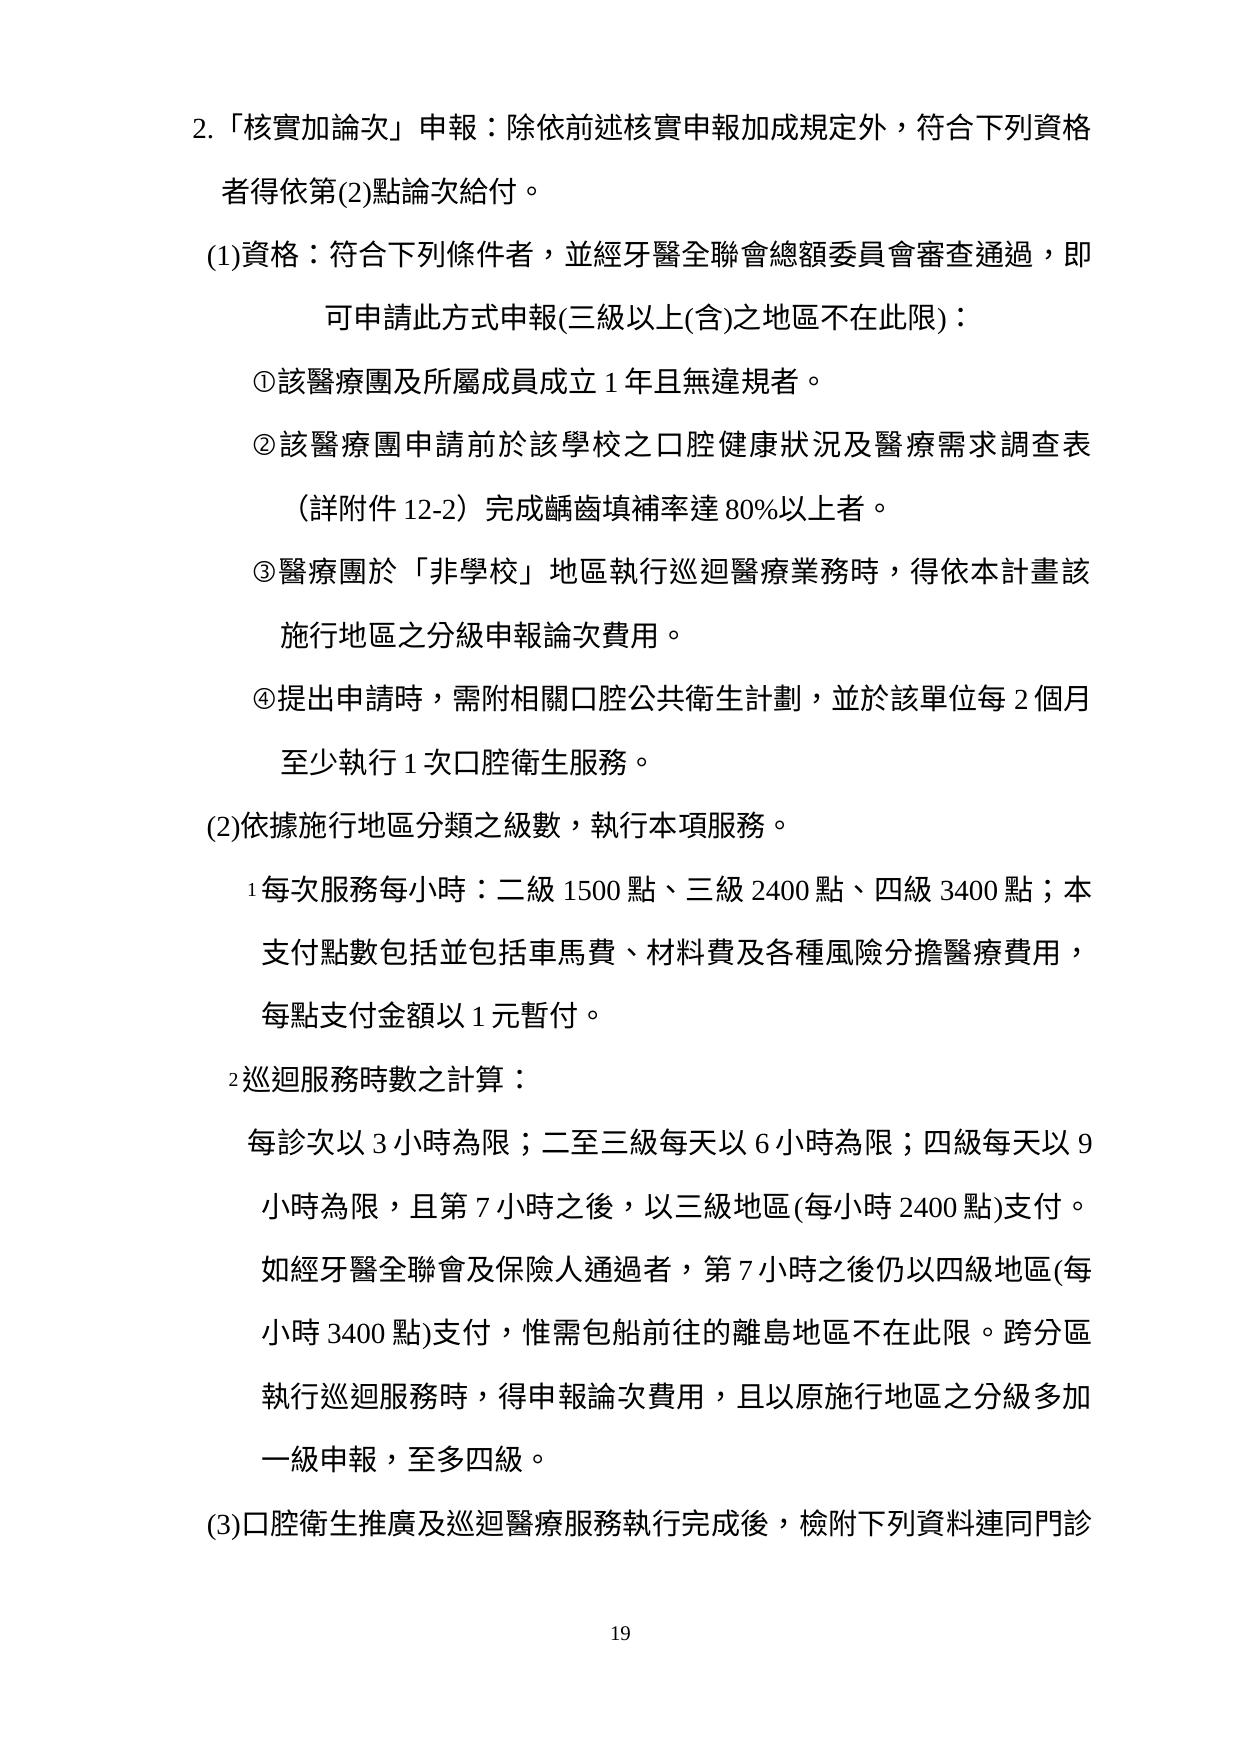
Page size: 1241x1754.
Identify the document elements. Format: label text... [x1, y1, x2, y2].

text 每診次以3小時為限；二至三級每天以6小時為限；四級每天以9小時為限，且第7小時之後，以三級地區(每小時2400點)支付。如經牙醫全聯會及保險人通過者，第7小時之後仍以四級地區(每小時3400點)支付，惟需包船前往的離島地區不在此限。跨分區執行巡迴服務時，得申報論次費用，且以原施行地區之分級多加一級申報，至多四級。 [231, 1120, 1093, 1479]
text 該醫療團申請前於該學校之口腔健康狀況及醫療需求調查表（詳附件12-2）完成齲齒填補率達80%以上者。 [251, 422, 1093, 528]
text (3)口腔衛生推廣及巡迴醫療服務執行完成後，檢附下列資料連同門診 [207, 1500, 1093, 1543]
text 1每次服務每小時：二級1500點、三級2400點、四級3400點；本支付點數包括並包括車馬費、材料費及各種風險分擔醫療費用，每點支付金額以1元暫付。 [232, 866, 1093, 1035]
text 2.「核實加論次」申報：除依前述核實申報加成規定外，符合下列資格者得依第(2)點論次給付。 [192, 105, 1093, 211]
text 2巡迴服務時數之計算： [206, 1056, 1093, 1099]
text 提出申請時，需附相關口腔公共衛生計劃，並於該單位每2個月至少執行1次口腔衛生服務。 [251, 676, 1093, 781]
text (1)資格：符合下列條件者，並經牙醫全聯會總額委員會審查通過，即可申請此方式申報(三級以上(含)之地區不在此限)： [207, 232, 1093, 337]
text 醫療團於「非學校」地區執行巡迴醫療業務時，得依本計畫該施行地區之分級申報論次費用。 [251, 549, 1093, 654]
text 該醫療團及所屬成員成立1年且無違規者。 [251, 358, 1093, 401]
text (2)依據施行地區分類之級數，執行本項服務。 [206, 803, 1093, 845]
